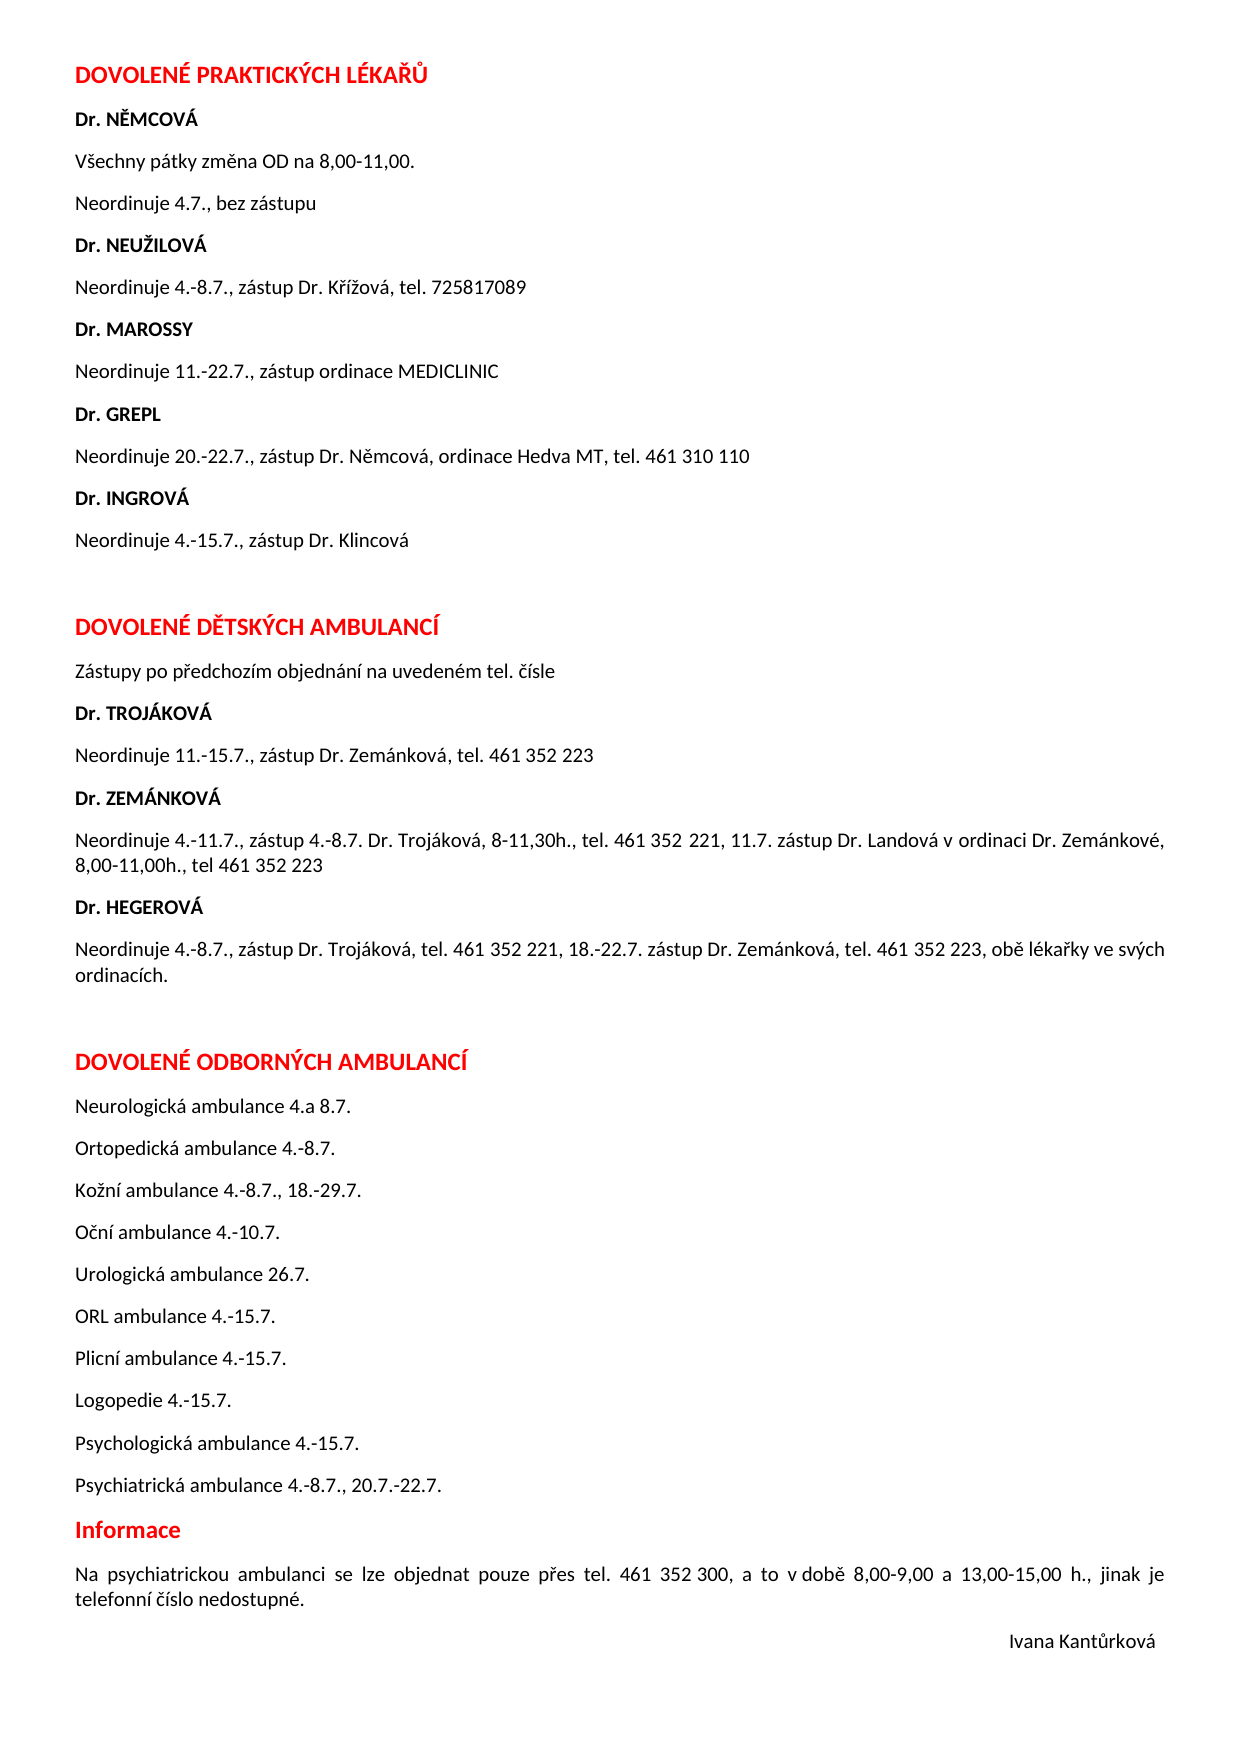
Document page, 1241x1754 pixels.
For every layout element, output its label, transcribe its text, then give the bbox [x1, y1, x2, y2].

text Dr. ZEMÁNKOVÁ [75, 785, 1165, 810]
text Oční ambulance 4.-10.7. [75, 1219, 1165, 1245]
text DOVOLENÉ PRAKTICKÝCH LÉKAŘŮ [75, 59, 1165, 89]
text Dr. TROJÁKOVÁ [75, 701, 1165, 726]
text Neordinuje 4.7., bez zástupu [75, 190, 1165, 216]
text Neordinuje 20.-22.7., zástup Dr. Němcová, ordinace Hedva MT, tel. 461 310 110 [75, 443, 1165, 468]
text Dr. NĚMCOVÁ [75, 106, 1165, 132]
text Neordinuje 4.-15.7., zástup Dr. Klincová [75, 527, 1165, 552]
text Dr. HEGEROVÁ [75, 894, 1165, 920]
text ORL ambulance 4.-15.7. [75, 1303, 1165, 1329]
text Dr. INGROVÁ [75, 485, 1165, 510]
text DOVOLENÉ DĚTSKÝCH AMBULANCÍ [75, 611, 1165, 642]
text Dr. MAROSSY [75, 317, 1165, 342]
text Psychiatrická ambulance 4.-8.7., 20.7.-22.7. [75, 1472, 1165, 1497]
text DOVOLENÉ ODBORNÝCH AMBULANCÍ [75, 1046, 1165, 1076]
text Neordinuje 4.-8.7., zástup Dr. Křížová, tel. 725817089 [75, 274, 1165, 300]
text Logopedie 4.-15.7. [75, 1388, 1165, 1413]
text Ivana Kantůrková [75, 1629, 1165, 1654]
text Neordinuje 4.-8.7., zástup Dr. Trojáková, tel. 461 352 221, 18.-22.7. zástup Dr. Zemánková, tel. 461 352 223, obě lékařky ve svých ordinacích. [75, 936, 1165, 987]
text Neordinuje 11.-15.7., zástup Dr. Zemánková, tel. 461 352 223 [75, 743, 1165, 768]
text Psychologická ambulance 4.-15.7. [75, 1430, 1165, 1455]
text Dr. GREPL [75, 401, 1165, 426]
text Kožní ambulance 4.-8.7., 18.-29.7. [75, 1177, 1165, 1203]
text Dr. NEUŽILOVÁ [75, 232, 1165, 258]
text Zástupy po předchozím objednání na uvedeném tel. čísle [75, 658, 1165, 684]
text Plicní ambulance 4.-15.7. [75, 1346, 1165, 1371]
text Na psychiatrickou ambulanci se lze objednat pouze přes tel. 461 352 300, a to v době 8,00-9,00 a 13,00-15,00 h., jinak je telefonní číslo nedostupné. [75, 1561, 1165, 1612]
text Urologická ambulance 26.7. [75, 1261, 1165, 1287]
text Neordinuje 11.-22.7., zástup ordinace MEDICLINIC [75, 359, 1165, 384]
text Neurologická ambulance 4.a 8.7. [75, 1093, 1165, 1118]
text Všechny pátky změna OD na 8,00-11,00. [75, 148, 1165, 174]
text Ortopedická ambulance 4.-8.7. [75, 1135, 1165, 1161]
text Neordinuje 4.-11.7., zástup 4.-8.7. Dr. Trojáková, 8-11,30h., tel. 461 352 221, 11.7. zástup Dr. Landová v ordinaci Dr. Zemánkové, 8,00-11,00h., tel 461 352 223 [75, 827, 1165, 878]
text Informace [75, 1514, 1165, 1544]
